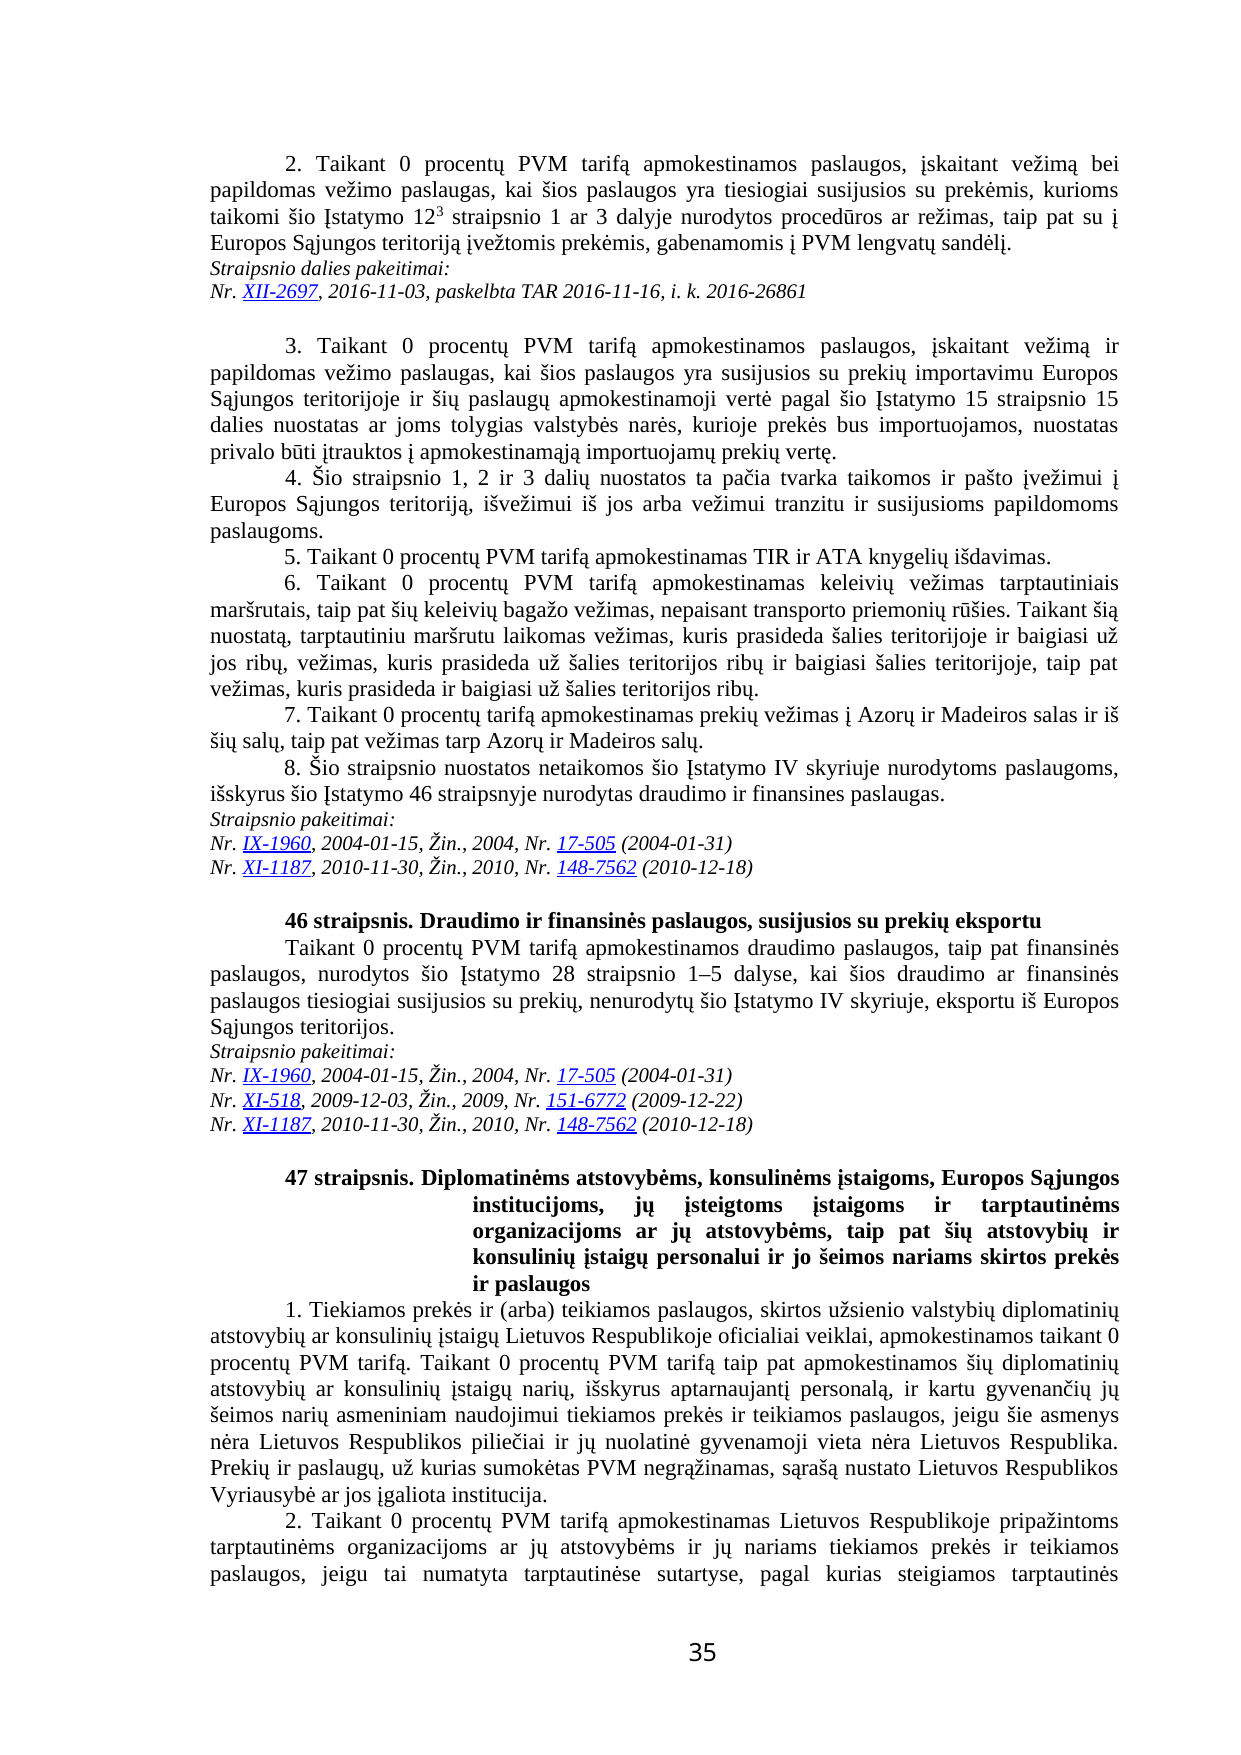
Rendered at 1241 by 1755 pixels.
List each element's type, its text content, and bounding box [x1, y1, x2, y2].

text Nr. IX-1960, 2004-01-15, Žin., 2004, Nr. 17-505 (2004-01-31) [210, 831, 1120, 855]
text 46 straipsnis. Draudimo ir finansinės paslaugos, susijusios su prekių eksportu [285, 908, 1120, 934]
text 2. Taikant 0 procentų PVM tarifą apmokestinamas Lietuvos Respublikoje pripažintoms tarptautinėms organizacijoms ar jų atstovybėms ir jų nariams tiekiamos prekės ir teikiamos paslaugos, jeigu tai numatyta tarptautinėse sutartyse, pagal kurias steigiamos tarptautinės [210, 1507, 1120, 1586]
text 8. Šio straipsnio nuostatos netaikomos šio Įstatymo IV skyriuje nurodytoms paslaugoms, išskyrus šio Įstatymo 46 straipsnyje nurodytas draudimo ir finansines paslaugas. [210, 754, 1120, 807]
text 4. Šio straipsnio 1, 2 ir 3 dalių nuostatos ta pačia tvarka taikomos ir pašto įvežimui į Europos Sąjungos teritoriją, išvežimui iš jos arba vežimui tranzitu ir susijusioms papildomoms paslaugoms. [210, 464, 1120, 543]
text 1. Tiekiamos prekės ir (arba) teikiamos paslaugos, skirtos užsienio valstybių diplomatinių atstovybių ar konsulinių įstaigų Lietuvos Respublikoje oficialiai veiklai, apmokestinamos taikant 0 procentų PVM tarifą. Taikant 0 procentų PVM tarifą taip pat apmokestinamos šių diplomatinių atstovybių ar konsulinių įstaigų narių, išskyrus aptarnaujantį personalą, ir kartu gyvenančių jų šeimos narių asmeniniam naudojimui tiekiamos prekės ir teikiamos paslaugos, jeigu šie asmenys nėra Lietuvos Respublikos piliečiai ir jų nuolatinė gyvenamoji vieta nėra Lietuvos Respublika. Prekių ir paslaugų, už kurias sumokėtas PVM negrąžinamas, sąrašą nustato Lietuvos Respublikos Vyriausybė ar jos įgaliota institucija. [210, 1296, 1120, 1507]
text 2. Taikant 0 procentų PVM tarifą apmokestinamos paslaugos, įskaitant vežimą bei papildomas vežimo paslaugas, kai šios paslaugos yra tiesiogiai susijusios su prekėmis, kurioms taikomi šio Įstatymo 123 straipsnio 1 ar 3 dalyje nurodytos procedūros ar režimas, taip pat su į Europos Sąjungos teritoriją įvežtomis prekėmis, gabenamomis į PVM lengvatų sandėlį. [210, 150, 1120, 255]
text Taikant 0 procentų PVM tarifą apmokestinamos draudimo paslaugos, taip pat finansinės paslaugos, nurodytos šio Įstatymo 28 straipsnio 1–5 dalyse, kai šios draudimo ar finansinės paslaugos tiesiogiai susijusios su prekių, nenurodytų šio Įstatymo IV skyriuje, eksportu iš Europos Sąjungos teritorijos. [210, 934, 1120, 1039]
text 6. Taikant 0 procentų PVM tarifą apmokestinamas keleivių vežimas tarptautiniais maršrutais, taip pat šių keleivių bagažo vežimas, nepaisant transporto priemonių rūšies. Taikant šią nuostatą, tarptautiniu maršrutu laikomas vežimas, kuris prasideda šalies teritorijoje ir baigiasi už jos ribų, vežimas, kuris prasideda už šalies teritorijos ribų ir baigiasi šalies teritorijoje, taip pat vežimas, kuris prasideda ir baigiasi už šalies teritorijos ribų. [210, 569, 1120, 701]
text Nr. IX-1960, 2004-01-15, Žin., 2004, Nr. 17-505 (2004-01-31) [210, 1063, 1120, 1087]
text Nr. XI-518, 2009-12-03, Žin., 2009, Nr. 151-6772 (2009-12-22) [210, 1087, 1120, 1112]
text Straipsnio pakeitimai: [210, 807, 1120, 831]
text Straipsnio pakeitimai: [210, 1039, 1120, 1063]
text Straipsnio dalies pakeitimai: [210, 255, 1120, 279]
text 5. Taikant 0 procentų PVM tarifą apmokestinamas TIR ir ATA knygelių išdavimas. [210, 543, 1120, 569]
text Nr. XII-2697, 2016-11-03, paskelbta TAR 2016-11-16, i. k. 2016-26861 [210, 279, 1120, 303]
text 3. Taikant 0 procentų PVM tarifą apmokestinamos paslaugos, įskaitant vežimą ir papildomas vežimo paslaugas, kai šios paslaugos yra susijusios su prekių importavimu Europos Sąjungos teritorijoje ir šių paslaugų apmokestinamoji vertė pagal šio Įstatymo 15 straipsnio 15 dalies nuostatas ar joms tolygias valstybės narės, kurioje prekės bus importuojamos, nuostatas privalo būti įtrauktos į apmokestinamąją importuojamų prekių vertę. [210, 332, 1120, 464]
text Nr. XI-1187, 2010-11-30, Žin., 2010, Nr. 148-7562 (2010-12-18) [210, 855, 1120, 879]
text 7. Taikant 0 procentų tarifą apmokestinamas prekių vežimas į Azorų ir Madeiros salas ir iš šių salų, taip pat vežimas tarp Azorų ir Madeiros salų. [210, 701, 1120, 754]
text 47 straipsnis. Diplomatinėms atstovybėms, konsulinėms įstaigoms, Europos Sąjungos institucijoms, jų įsteigtoms įstaigoms ir tarptautinėms organizacijoms ar jų atstovybėms, taip pat šių atstovybių ir konsulinių įstaigų personalui ir jo šeimos nariams skirtos prekės ir paslaugos [285, 1164, 1120, 1296]
text Nr. XI-1187, 2010-11-30, Žin., 2010, Nr. 148-7562 (2010-12-18) [210, 1112, 1120, 1136]
